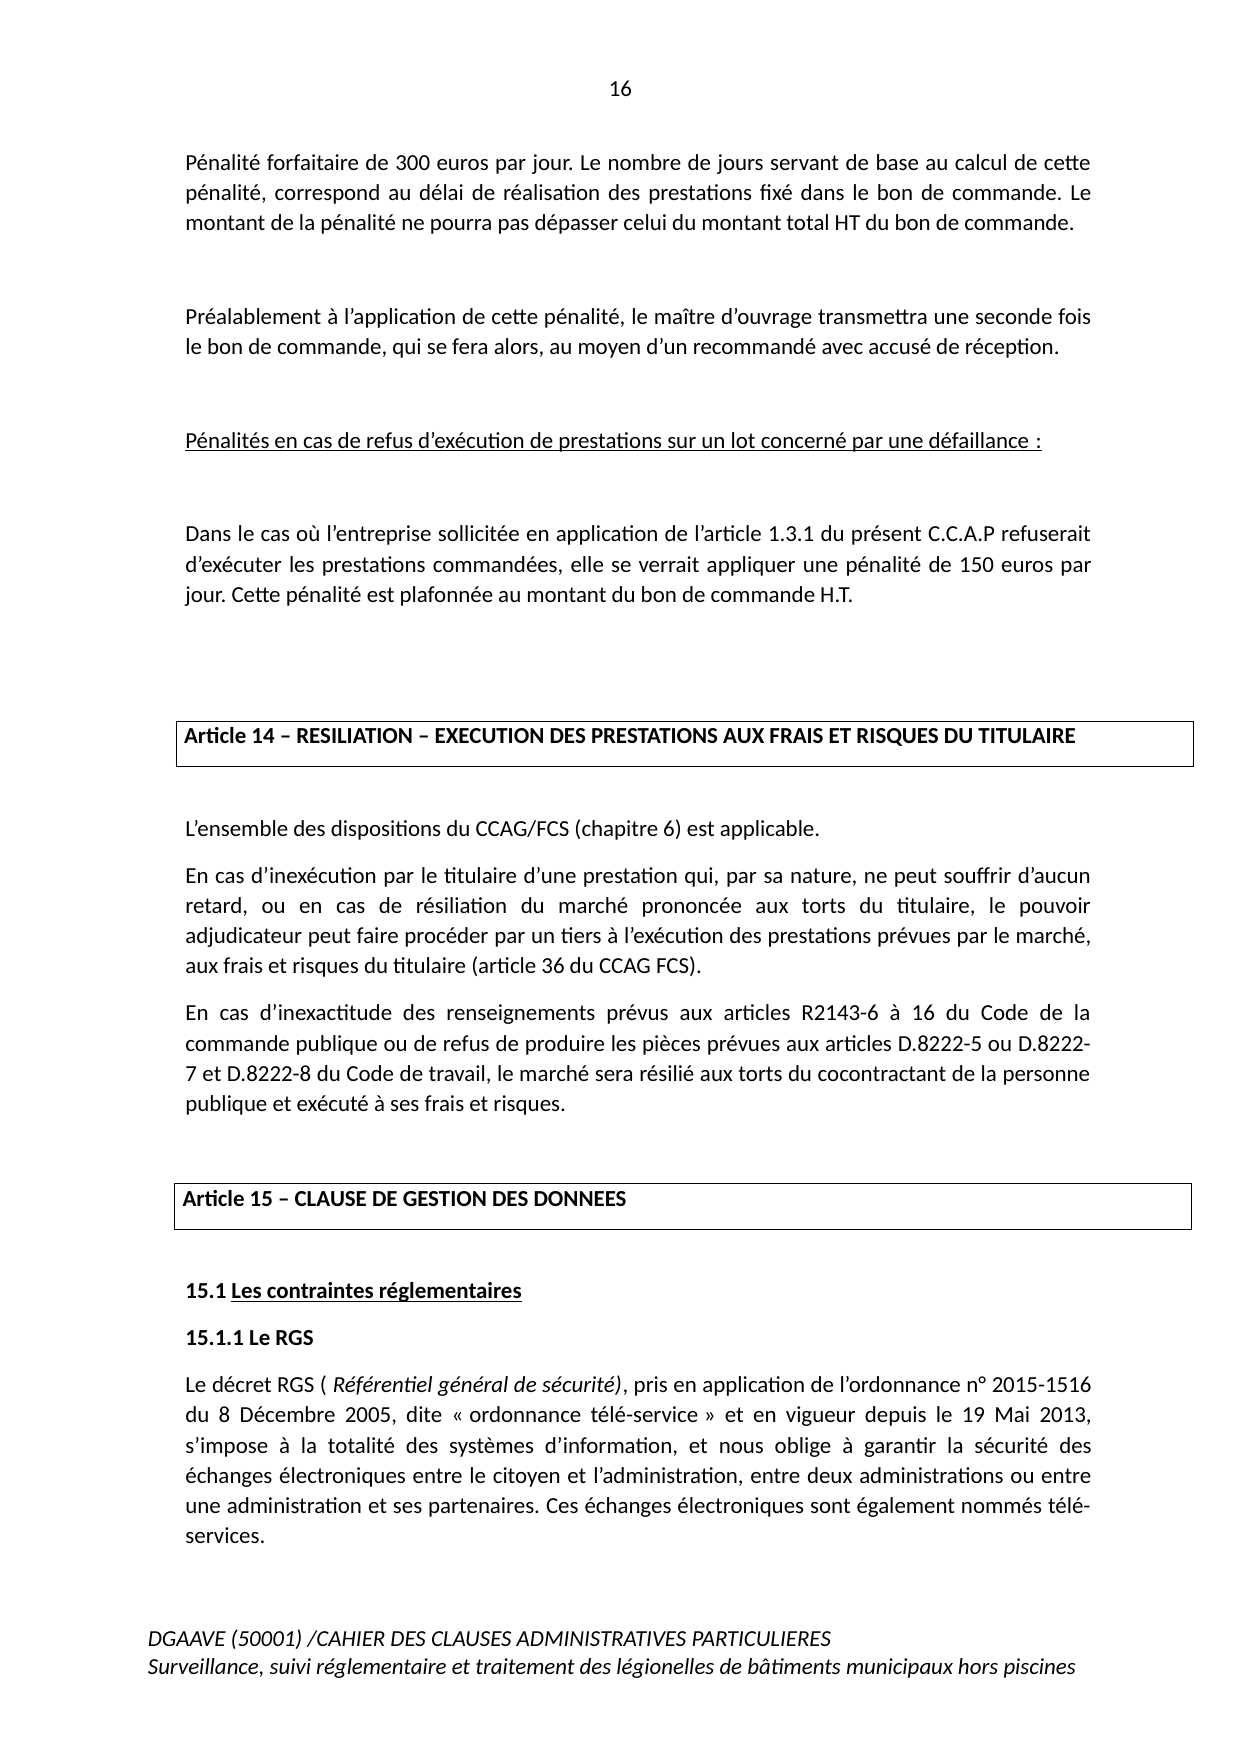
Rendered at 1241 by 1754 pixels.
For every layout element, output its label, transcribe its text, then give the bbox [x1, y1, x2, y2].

text Préalablement à l’application de cette pénalité, le maître d’ouvrage transmettra une seconde fois le bon de commande, qui se fera alors, au moyen d’un recommandé avec accusé de réception. [185, 302, 1093, 360]
table_header Article 14 – RESILIATION – EXECUTION DES PRESTATIONS AUX FRAIS ET RISQUES DU TITULAIRE [177, 722, 1193, 766]
text En cas d’inexactitude des renseignements prévus aux articles R2143-6 à 16 du Code de la commande publique ou de refus de produire les pièces prévues aux articles D.8222-5 ou D.8222-7 et D.8222-8 du Code de travail, le marché sera résilié aux torts du cocontractant de la personne publique et exécuté à ses frais et risques. [185, 998, 1093, 1117]
text 15.1.1 Le RGS [185, 1323, 1093, 1351]
text L’ensemble des dispositions du CCAG/FCS (chapitre 6) est applicable. [185, 814, 1093, 842]
text Le décret RGS ( Référentiel général de sécurité), pris en application de l’ordonnance n° 2015-1516 du 8 Décembre 2005, dite « ordonnance télé-service » et en vigueur depuis le 19 Mai 2013, s’impose à la totalité des systèmes d’information, et nous oblige à garantir la sécurité des échanges électroniques entre le citoyen et l’administration, entre deux administrations ou entre une administration et ses partenaires. Ces échanges électroniques sont également nommés télé-services. [185, 1370, 1093, 1549]
text Pénalité forfaitaire de 300 euros par jour. Le nombre de jours servant de base au calcul de cette pénalité, correspond au délai de réalisation des prestations fixé dans le bon de commande. Le montant de la pénalité ne pourra pas dépasser celui du montant total HT du bon de commande. [185, 148, 1093, 236]
text Dans le cas où l’entreprise sollicitée en application de l’article 1.3.1 du présent C.C.A.P refuserait d’exécuter les prestations commandées, elle se verrait appliquer une pénalité de 150 euros par jour. Cette pénalité est plafonnée au montant du bon de commande H.T. [185, 519, 1093, 608]
text 15.1 Les contraintes réglementaires [185, 1277, 1093, 1304]
text En cas d’inexécution par le titulaire d’une prestation qui, par sa nature, ne peut souffrir d’aucun retard, ou en cas de résiliation du marché prononcée aux torts du titulaire, le pouvoir adjudicateur peut faire procéder par un tiers à l’exécution des prestations prévues par le marché, aux frais et risques du titulaire (article 36 du CCAG FCS). [185, 861, 1093, 980]
text Pénalités en cas de refus d’exécution de prestations sur un lot concerné par une défaillance : [185, 426, 1093, 454]
table_header Article 15 – CLAUSE DE GESTION DES DONNEES [175, 1184, 1191, 1229]
